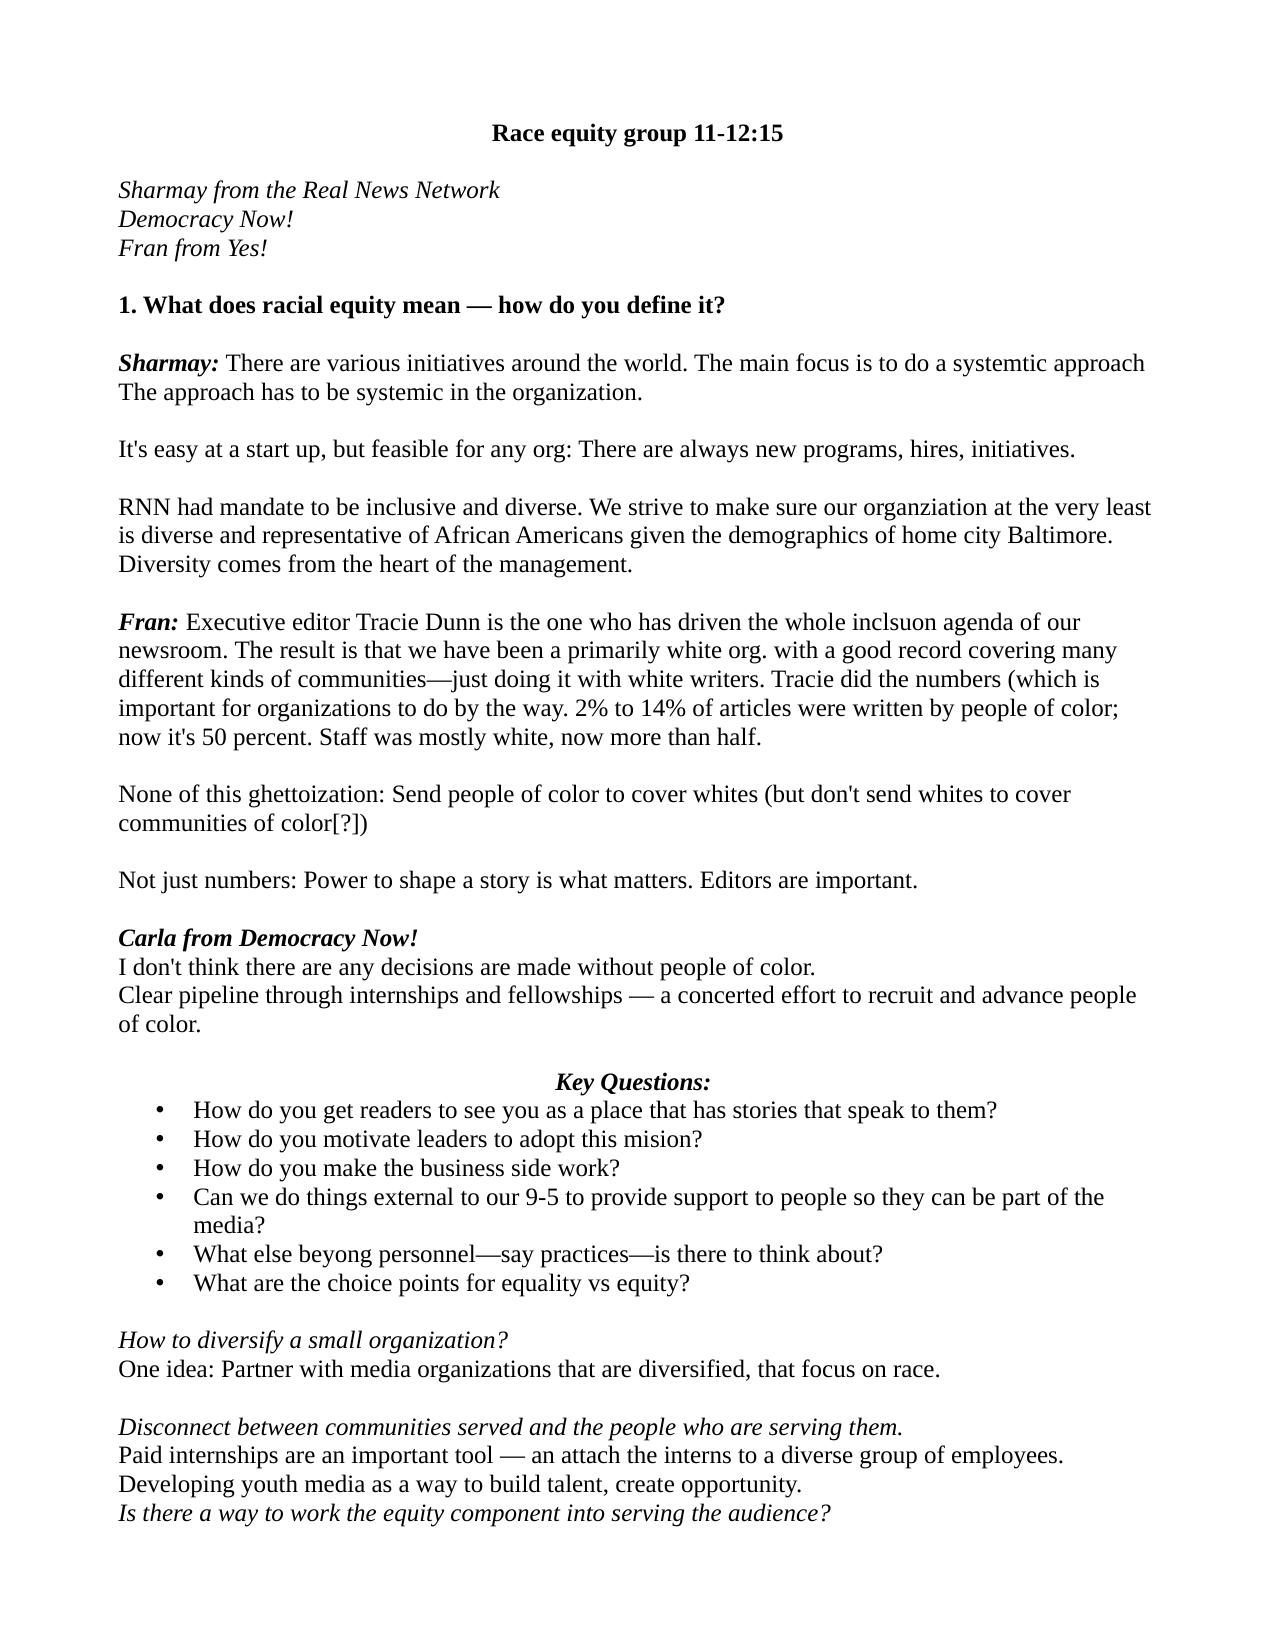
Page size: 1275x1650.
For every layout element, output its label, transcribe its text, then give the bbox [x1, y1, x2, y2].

text Not just numbers: Power to shape a story is what matters. Editors are important. [118, 866, 1157, 894]
text Fran: Executive editor Tracie Dunn is the one who has driven the whole inclsuon agenda of our newsroom. The result is that we have been a primarily white org. with a good record covering many different kinds of communities—just doing it with white writers. Tracie did the numbers (which is important for organizations to do by the way. 2% to 14% of articles were written by people of color; now it's 50 percent. Staff was mostly white, now more than half. [118, 607, 1157, 751]
text I don't think there are any decisions are made without people of color. [118, 952, 1157, 981]
text Disconnect between communities served and the people who are serving them. [118, 1412, 1157, 1441]
text Race equity group 11-12:15 [118, 118, 1157, 147]
list Can we do things external to our 9-5 to provide support to people so they can be part of the media? [156, 1182, 1157, 1239]
list What are the choice points for equality vs equity? [156, 1268, 1157, 1297]
text None of this ghettoization: Send people of color to cover whites (but don't send whites to cover communities of color[?]) [118, 779, 1157, 837]
text Fran from Yes! [118, 233, 1157, 262]
list How do you make the business side work? [156, 1153, 1157, 1182]
text Key Questions: [118, 1067, 1157, 1096]
list How do you motivate leaders to adopt this mision? [156, 1124, 1157, 1153]
list What else beyong personnel—say practices—is there to think about? [156, 1239, 1157, 1268]
text It's easy at a start up, but feasible for any org: There are always new programs, hires, initiatives. [118, 434, 1157, 463]
text Is there a way to work the equity component into serving the audience? [118, 1498, 1157, 1527]
text Democracy Now! [118, 204, 1157, 233]
text Paid internships are an important tool — an attach the interns to a diverse group of employees. [118, 1441, 1157, 1469]
text Sharmay from the Real News Network [118, 176, 1157, 204]
text How to diversify a small organization? [118, 1326, 1157, 1354]
text Clear pipeline through internships and fellowships — a concerted effort to recruit and advance people of color. [118, 981, 1157, 1038]
list How do you get readers to see you as a place that has stories that speak to them? [156, 1096, 1157, 1124]
text One idea: Partner with media organizations that are diversified, that focus on race. [118, 1354, 1157, 1383]
text Carla from Democracy Now! [118, 923, 1157, 952]
text 1. What does racial equity mean — how do you define it? [118, 291, 1157, 319]
text Sharmay: There are various initiatives around the world. The main focus is to do a systemtic approach The approach has to be systemic in the organization. [118, 348, 1157, 406]
text RNN had mandate to be inclusive and diverse. We strive to make sure our organziation at the very least is diverse and representative of African Americans given the demographics of home city Baltimore. Diversity comes from the heart of the management. [118, 492, 1157, 578]
text Developing youth media as a way to build talent, create opportunity. [118, 1469, 1157, 1498]
